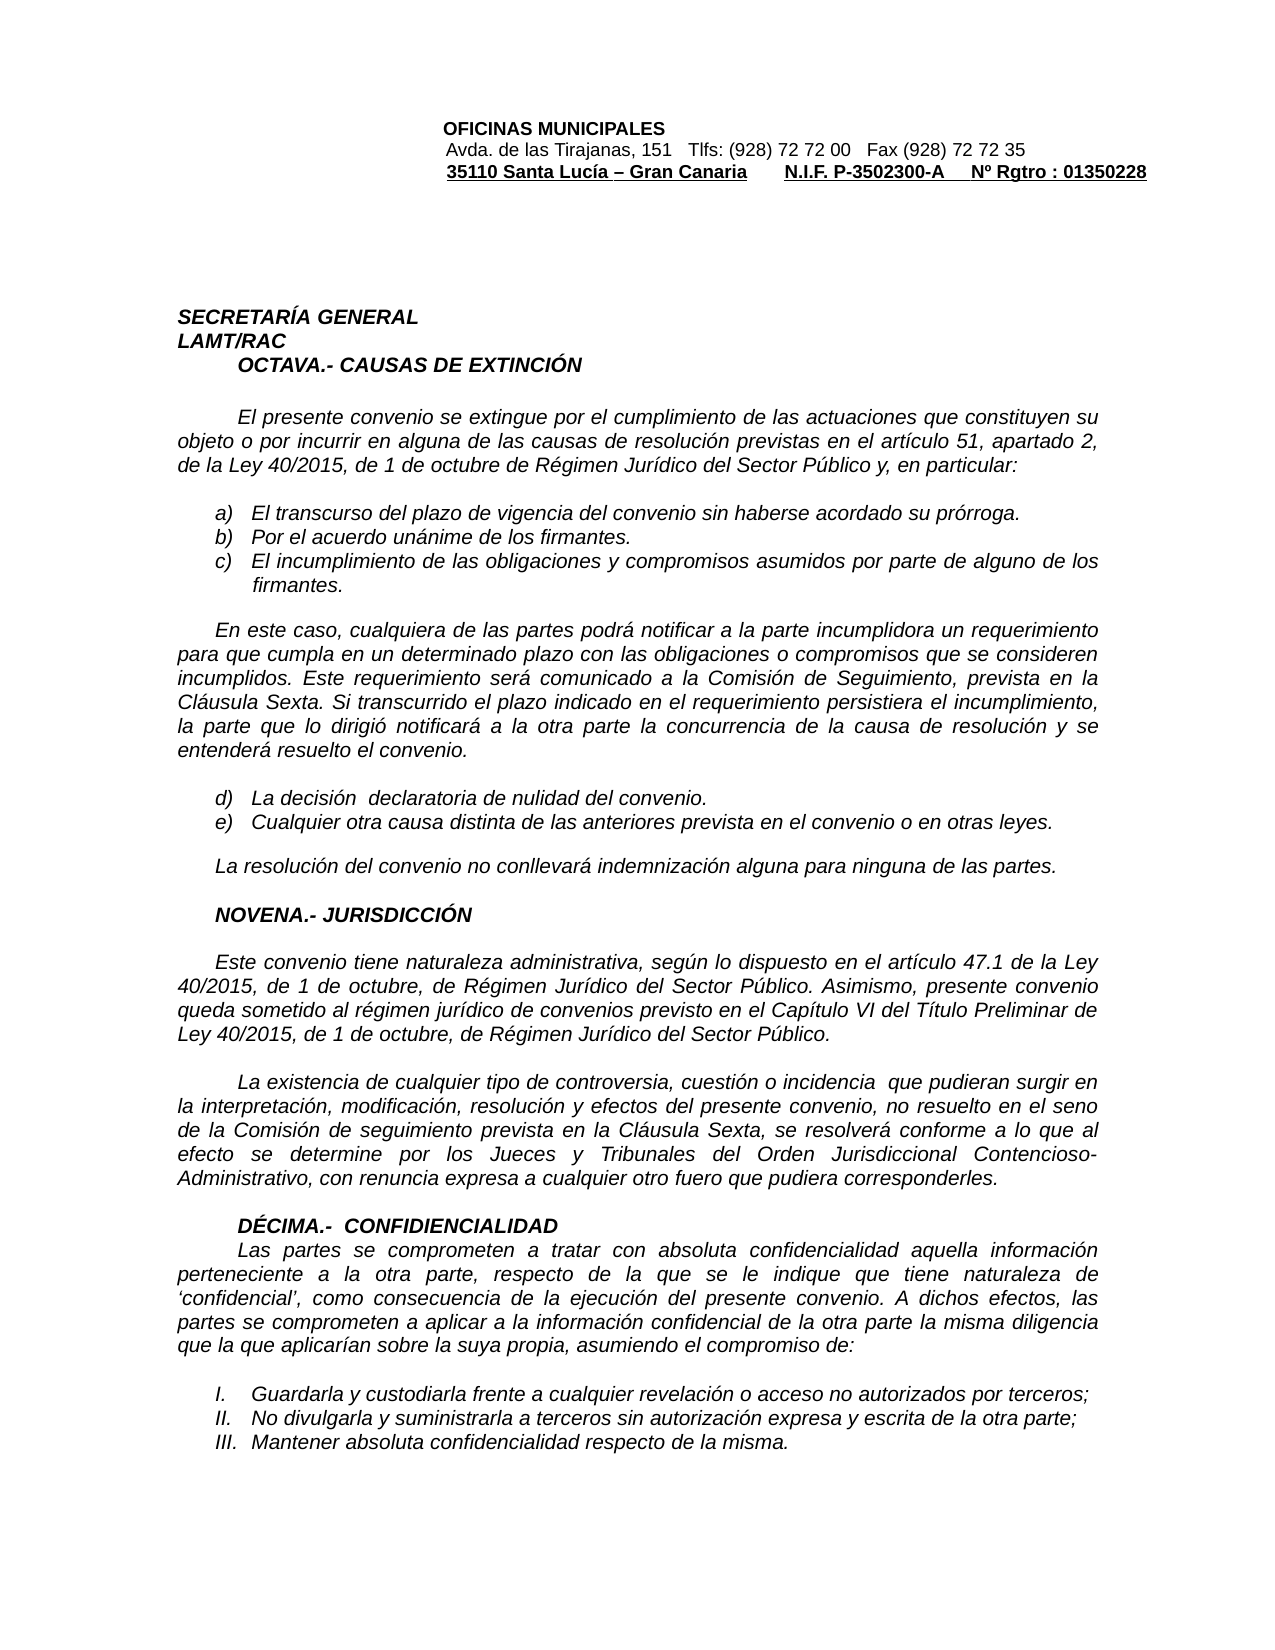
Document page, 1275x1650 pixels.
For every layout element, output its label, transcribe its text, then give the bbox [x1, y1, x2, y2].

text Avda. de las Tirajanas, 151 Tlfs: (928) 72 72 00 Fax (928) 72 72 35 [446, 140, 1049, 161]
text 40/2015, de 1 de octubre, de Régimen Jurídico del Sector Público. Asimismo, presente convenio [177, 975, 1122, 998]
text Administrativo, con renuncia expresa a cualquier otro fuero que pudiera corresponderles. [177, 1167, 1123, 1190]
text II. No divulgarla y suministrarla a terceros sin autorización expresa y escrita de la otra parte; [215, 1406, 1112, 1430]
text a) El transcurso del plazo de vigencia del convenio sin haberse acordado su prórroga. [215, 502, 1122, 526]
text 3 [446, 162, 457, 180]
text Cláusula Sexta. Si transcurrido el plazo indicado en el requerimiento persistiera el incumplimiento, [177, 691, 1122, 714]
text b) Por el acuerdo unánime de los firmantes. [215, 526, 1122, 549]
text LAMT/RAC [177, 330, 445, 353]
text I. Guardarla y custodiarla frente a cualquier revelación o acceso no autorizados por terceros; [215, 1382, 1112, 1406]
text firmantes. [252, 574, 1122, 597]
text de la Ley 40/2015, de 1 de octubre de Régimen Jurídico del Sector Público y, en particular: [177, 454, 1122, 478]
text NOVENA.- JURISDICCIÓN [215, 903, 1081, 927]
text Este convenio tiene naturaleza administrativa, según lo dispuesto en el artículo 47.1 de la Ley [215, 951, 1122, 974]
text III. Mantener absoluta confidencialidad respecto de la misma. [215, 1431, 1112, 1454]
text perteneciente a la otra parte, respecto de la que se le indique que tiene naturaleza de [177, 1263, 1122, 1286]
text entenderá resuelto el convenio. [177, 739, 1122, 762]
text la interpretación, modificación, resolución y efectos del presente convenio, no resuelto en el seno [177, 1095, 1123, 1118]
text la parte que lo dirigió notificará a la otra parte la concurrencia de la causa de resolución y se [177, 715, 1122, 738]
text OFICINAS MUNICIPALES [443, 119, 1049, 140]
text e) Cualquier otra causa distinta de las anteriores prevista en el convenio o en otras leyes. [215, 811, 1077, 834]
text queda sometido al régimen jurídico de convenios previsto en el Capítulo VI del Título Preliminar de [177, 999, 1122, 1022]
text d) La decisión declaratoria de nulidad del convenio. [215, 787, 1077, 810]
text En este caso, cualquiera de las partes podrá notificar a la parte incumplidora un requerimiento [215, 619, 1122, 642]
text SECRETARÍA GENERAL [177, 306, 445, 329]
text de la Comisión de seguimiento prevista en la Cláusula Sexta, se resolverá conforme a lo que al [177, 1119, 1123, 1142]
text N.I.F. P-3502300-A Nº Rgtro : 01350228 [784, 162, 1173, 183]
text 5110 Santa Lucía – Gran Canaria [457, 162, 773, 183]
text partes se comprometen a aplicar a la información confidencial de la otra parte la misma diligencia [177, 1311, 1122, 1334]
text que la que aplicarían sobre la suya propia, asumiendo el compromiso de: [177, 1334, 1122, 1358]
text El presente convenio se extingue por el cumplimiento de las actuaciones que constituyen su [237, 406, 1122, 429]
text c) El incumplimiento de las obligaciones y compromisos asumidos por parte de alguno de los [215, 550, 1122, 573]
text La resolución del convenio no conllevará indemnización alguna para ninguna de las partes. [215, 855, 1081, 878]
text incumplidos. Este requerimiento será comunicado a la Comisión de Seguimiento, prevista en la [177, 667, 1122, 690]
text objeto o por incurrir en alguna de las causas de resolución previstas en el artículo 51, apartado 2, [177, 430, 1122, 453]
text OCTAVA.- CAUSAS DE EXTINCIÓN [237, 353, 610, 377]
text Ley 40/2015, de 1 de octubre, de Régimen Jurídico del Sector Público. [177, 1023, 1122, 1046]
text efecto se determine por los Jueces y Tribunales del Orden Jurisdiccional Contencioso- [177, 1143, 1123, 1166]
text ‘confidencial’, como consecuencia de la ejecución del presente convenio. A dichos efectos, las [177, 1287, 1122, 1310]
text Las partes se comprometen a tratar con absoluta confidencialidad aquella información [237, 1239, 1122, 1262]
text para que cumpla en un determinado plazo con las obligaciones o compromisos que se consideren [177, 643, 1122, 666]
text La existencia de cualquier tipo de controversia, cuestión o incidencia que pudieran surgir en [237, 1071, 1123, 1094]
text DÉCIMA.- CONFIDIENCIALIDAD [237, 1214, 1122, 1238]
